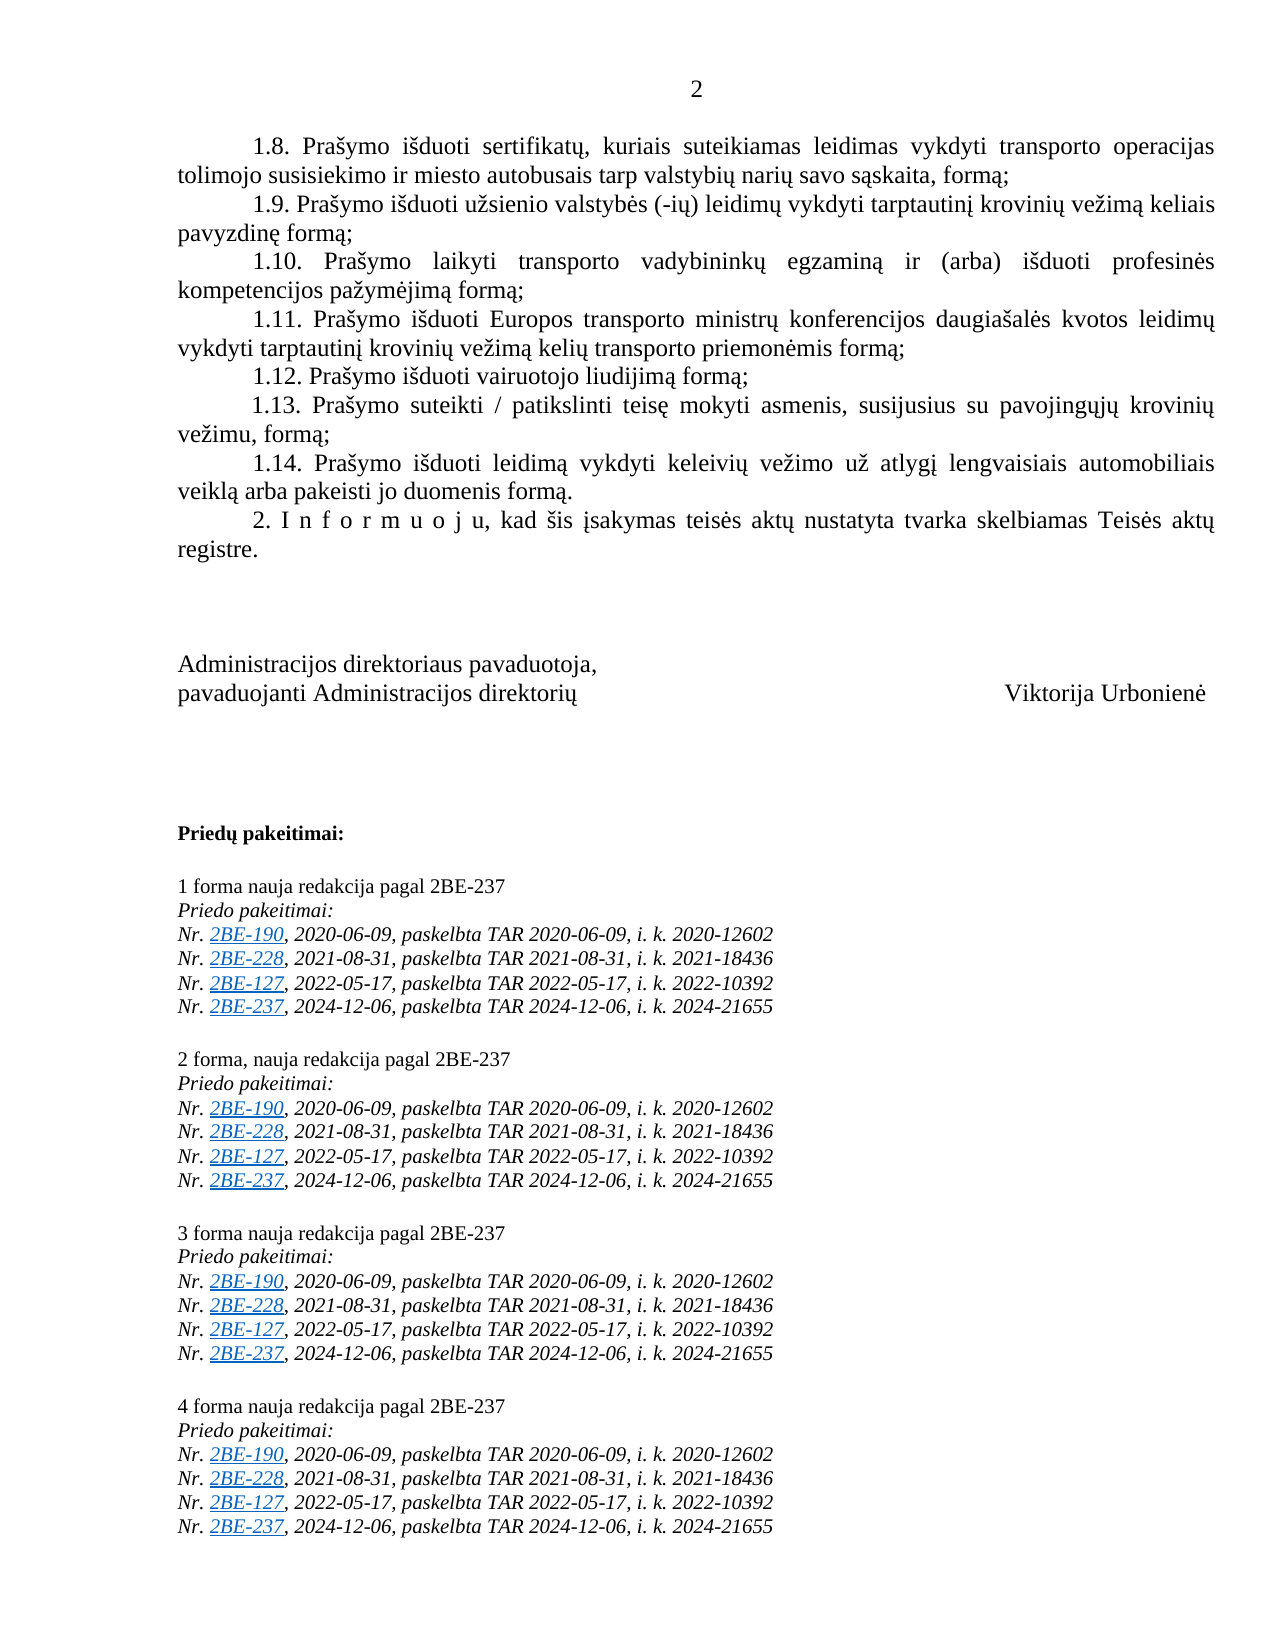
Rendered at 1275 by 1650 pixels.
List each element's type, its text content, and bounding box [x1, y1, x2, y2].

text 1 forma nauja redakcija pagal 2BE-237 [177, 874, 1216, 898]
text 1.13. Prašymo suteikti / patikslinti teisę mokyti asmenis, susijusius su pavojingųjų krovinių vežimu, formą; [177, 390, 1216, 448]
text 1.10. Prašymo laikyti transporto vadybininkų egzaminą ir (arba) išduoti profesinės kompetencijos pažymėjimą formą; [177, 246, 1216, 304]
text Administracijos direktoriaus pavaduotoja, [177, 649, 1216, 678]
text 1.12. Prašymo išduoti vairuotojo liudijimą formą; [177, 361, 1216, 390]
text Nr. 2BE-127, 2022-05-17, paskelbta TAR 2022-05-17, i. k. 2022-10392 [177, 1143, 1216, 1168]
text Priedo pakeitimai: [177, 898, 1216, 922]
text Nr. 2BE-190, 2020-06-09, paskelbta TAR 2020-06-09, i. k. 2020-12602 [177, 1095, 1216, 1119]
text 1.11. Prašymo išduoti Europos transporto ministrų konferencijos daugiašalės kvotos leidimų vykdyti tarptautinį krovinių vežimą kelių transporto priemonėmis formą; [177, 304, 1216, 361]
text Nr. 2BE-237, 2024-12-06, paskelbta TAR 2024-12-06, i. k. 2024-21655 [177, 1168, 1216, 1192]
text Nr. 2BE-127, 2022-05-17, paskelbta TAR 2022-05-17, i. k. 2022-10392 [177, 1490, 1216, 1514]
text Nr. 2BE-190, 2020-06-09, paskelbta TAR 2020-06-09, i. k. 2020-12602 [177, 1442, 1216, 1466]
text 1.14. Prašymo išduoti leidimą vykdyti keleivių vežimo už atlygį lengvaisiais automobiliais veiklą arba pakeisti jo duomenis formą. [177, 448, 1216, 505]
text 4 forma nauja redakcija pagal 2BE-237 [177, 1393, 1216, 1418]
text Nr. 2BE-190, 2020-06-09, paskelbta TAR 2020-06-09, i. k. 2020-12602 [177, 1268, 1216, 1293]
text Nr. 2BE-228, 2021-08-31, paskelbta TAR 2021-08-31, i. k. 2021-18436 [177, 1466, 1216, 1490]
text 1.8. Prašymo išduoti sertifikatų, kuriais suteikiamas leidimas vykdyti transporto operacijas tolimojo susisiekimo ir miesto autobusais tarp valstybių narių savo sąskaita, formą; [177, 131, 1216, 189]
text 3 forma nauja redakcija pagal 2BE-237 [177, 1220, 1216, 1244]
text Nr. 2BE-190, 2020-06-09, paskelbta TAR 2020-06-09, i. k. 2020-12602 [177, 922, 1216, 946]
text Nr. 2BE-127, 2022-05-17, paskelbta TAR 2022-05-17, i. k. 2022-10392 [177, 1317, 1216, 1341]
text Nr. 2BE-237, 2024-12-06, paskelbta TAR 2024-12-06, i. k. 2024-21655 [177, 994, 1216, 1018]
text Nr. 2BE-228, 2021-08-31, paskelbta TAR 2021-08-31, i. k. 2021-18436 [177, 1293, 1216, 1317]
text Nr. 2BE-228, 2021-08-31, paskelbta TAR 2021-08-31, i. k. 2021-18436 [177, 946, 1216, 970]
text Nr. 2BE-228, 2021-08-31, paskelbta TAR 2021-08-31, i. k. 2021-18436 [177, 1119, 1216, 1143]
text Nr. 2BE-237, 2024-12-06, paskelbta TAR 2024-12-06, i. k. 2024-21655 [177, 1341, 1216, 1365]
text Priedo pakeitimai: [177, 1418, 1216, 1442]
text Priedo pakeitimai: [177, 1244, 1216, 1268]
text Nr. 2BE-127, 2022-05-17, paskelbta TAR 2022-05-17, i. k. 2022-10392 [177, 970, 1216, 994]
text 2. I n f o r m u o j u, kad šis įsakymas teisės aktų nustatyta tvarka skelbiamas Teisės aktų registre. [177, 505, 1216, 563]
text Priedo pakeitimai: [177, 1071, 1216, 1095]
text Priedų pakeitimai: [177, 821, 1216, 845]
text pavaduojanti Administracijos direktorių Viktorija Urbonienė [177, 678, 1216, 706]
text Nr. 2BE-237, 2024-12-06, paskelbta TAR 2024-12-06, i. k. 2024-21655 [177, 1514, 1216, 1538]
text 2 forma, nauja redakcija pagal 2BE-237 [177, 1047, 1216, 1071]
text 1.9. Prašymo išduoti užsienio valstybės (-ių) leidimų vykdyti tarptautinį krovinių vežimą keliais pavyzdinę formą; [177, 189, 1216, 246]
